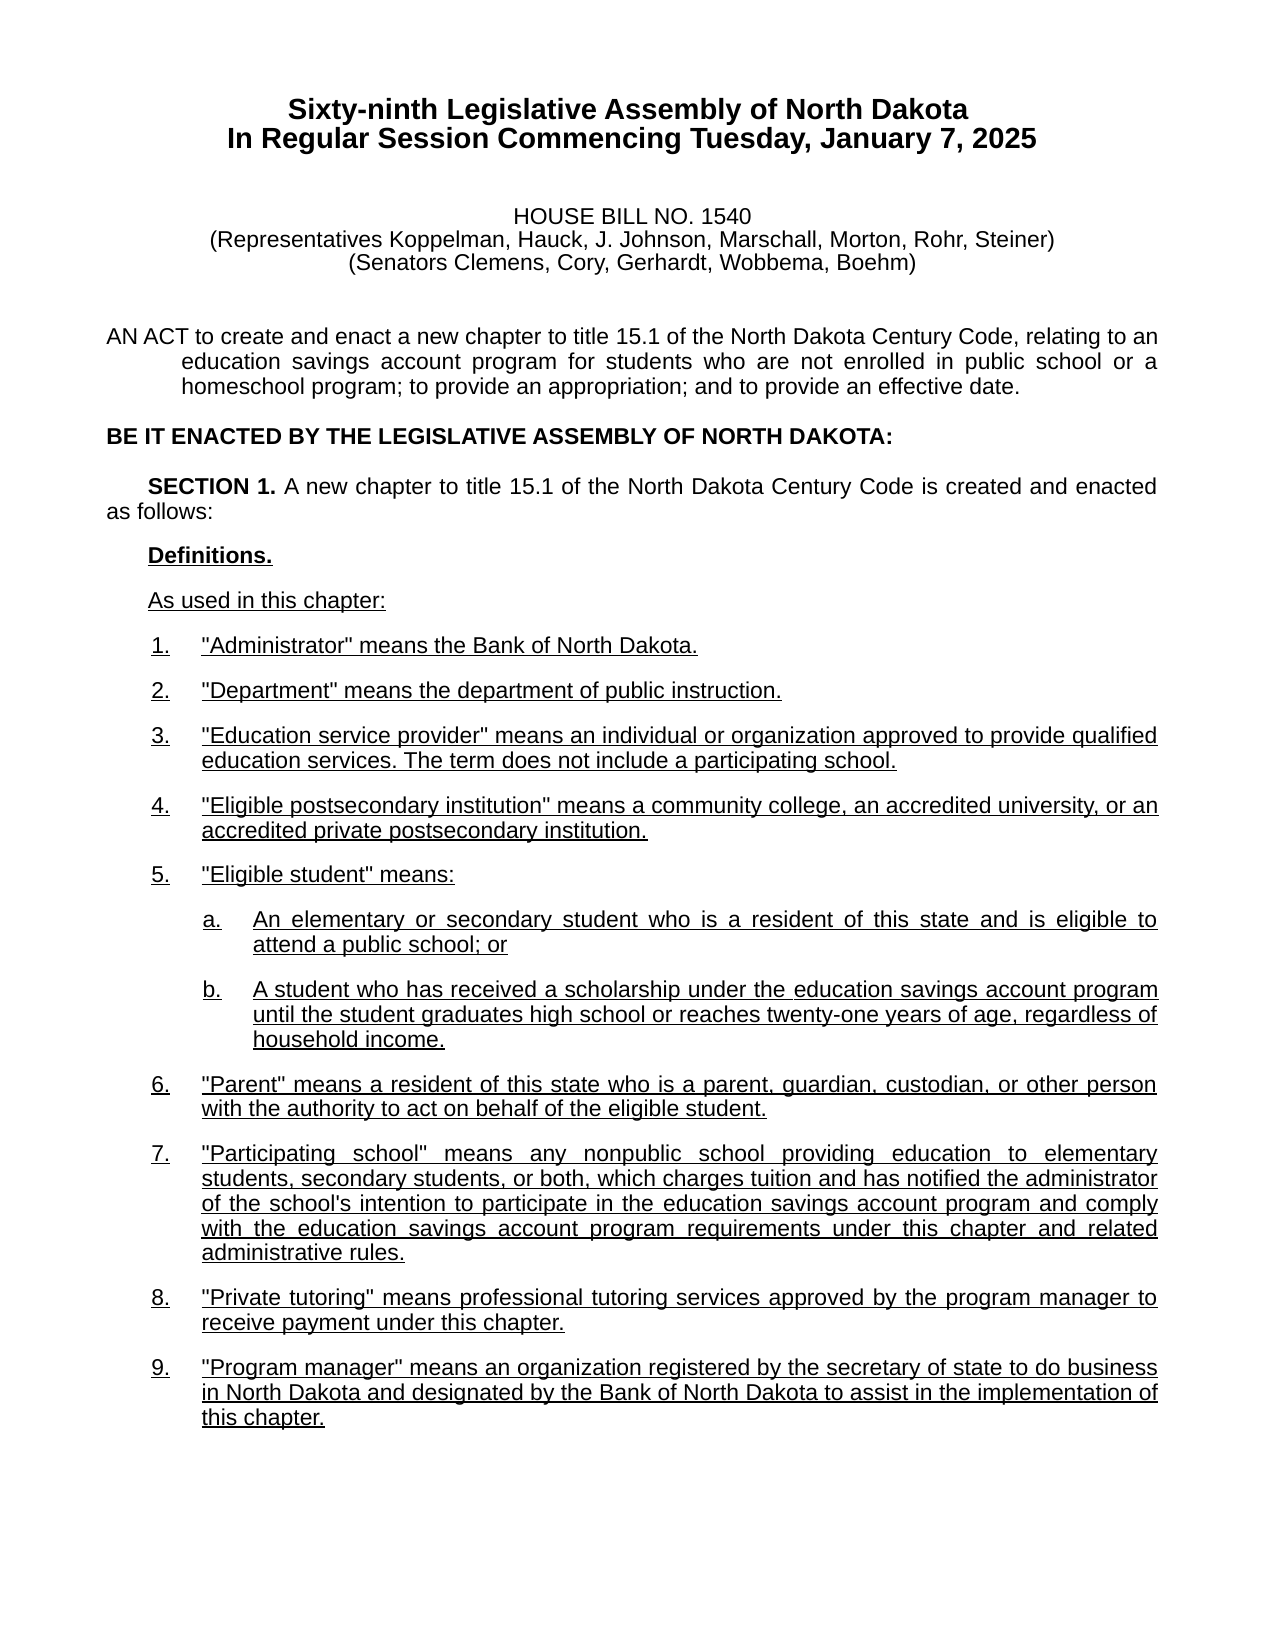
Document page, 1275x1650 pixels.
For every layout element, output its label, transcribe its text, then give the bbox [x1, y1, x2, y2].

title AN ACT to create and enact a new chapter to title 15.1 of the North Dakota Century Code, relating to an education savings account program for students who are not enrolled in public school or a homeschool program; to provide an appropriation; and to provide an effective date. [106, 325, 1158, 399]
title Sixty-ninth Legislative Assembly of North Dakota [106, 96, 1158, 125]
text 5. "Eligible student" means: [106, 863, 1158, 888]
text As used in this chapter: [106, 589, 1158, 614]
text a. An elementary or secondary student who is a resident of this state and is eligible to attend a public school; or [106, 908, 1158, 958]
text House BILL NO. 1540 [106, 204, 1158, 229]
text 1. "Administrator" means the Bank of North Dakota. [106, 634, 1158, 659]
text (Representatives Koppelman, Hauck, J. Johnson, Marschall, Morton, Rohr, Steiner) [106, 229, 1158, 252]
text 3. "Education service provider" means an individual or organization approved to provide qualified education services. The term does not include a participating school. [106, 724, 1158, 773]
text 2. "Department" means the department of public instruction. [106, 679, 1158, 704]
text SECTION 1. A new chapter to title 15.1 of the North Dakota Century Code is created and enacted as follows: [106, 474, 1158, 524]
text 4. "Eligible postsecondary institution" means a community college, an accredited university, or an accredited private postsecondary institution. [106, 793, 1158, 843]
text 6. "Parent" means a resident of this state who is a parent, guardian, custodian, or other person with the authority to act on behalf of the eligible student. [106, 1072, 1158, 1122]
title In Regular Session Commencing Tuesday, January 7, 2025 [106, 125, 1158, 154]
text 9. "Program manager" means an organization registered by the secretary of state to do business in North Dakota and designated by the Bank of North Dakota to assist in the implementation of this chapter. [106, 1356, 1158, 1430]
text (Senators Clemens, Cory, Gerhardt, Wobbema, Boehm) [106, 252, 1158, 275]
text 8. "Private tutoring" means professional tutoring services approved by the program manager to receive payment under this chapter. [106, 1286, 1158, 1336]
subtitle Definitions. [106, 544, 1158, 569]
text BE IT ENACTED BY THE LEGISLATIVE ASSEMBLY OF NORTH DAKOTA: [106, 425, 1158, 449]
text b. A student who has received a scholarship under the education savings account program until the student graduates high school or reaches twenty-one years of age, regardless of household income. [106, 978, 1158, 1052]
text 7. "Participating school" means any nonpublic school providing education to elementary students, secondary students, or both, which charges tuition and has notified the administrator of the school's intention to participate in the education savings account program and comply with the education savings account program requirements under this chapter and related administrative rules. [106, 1142, 1158, 1266]
